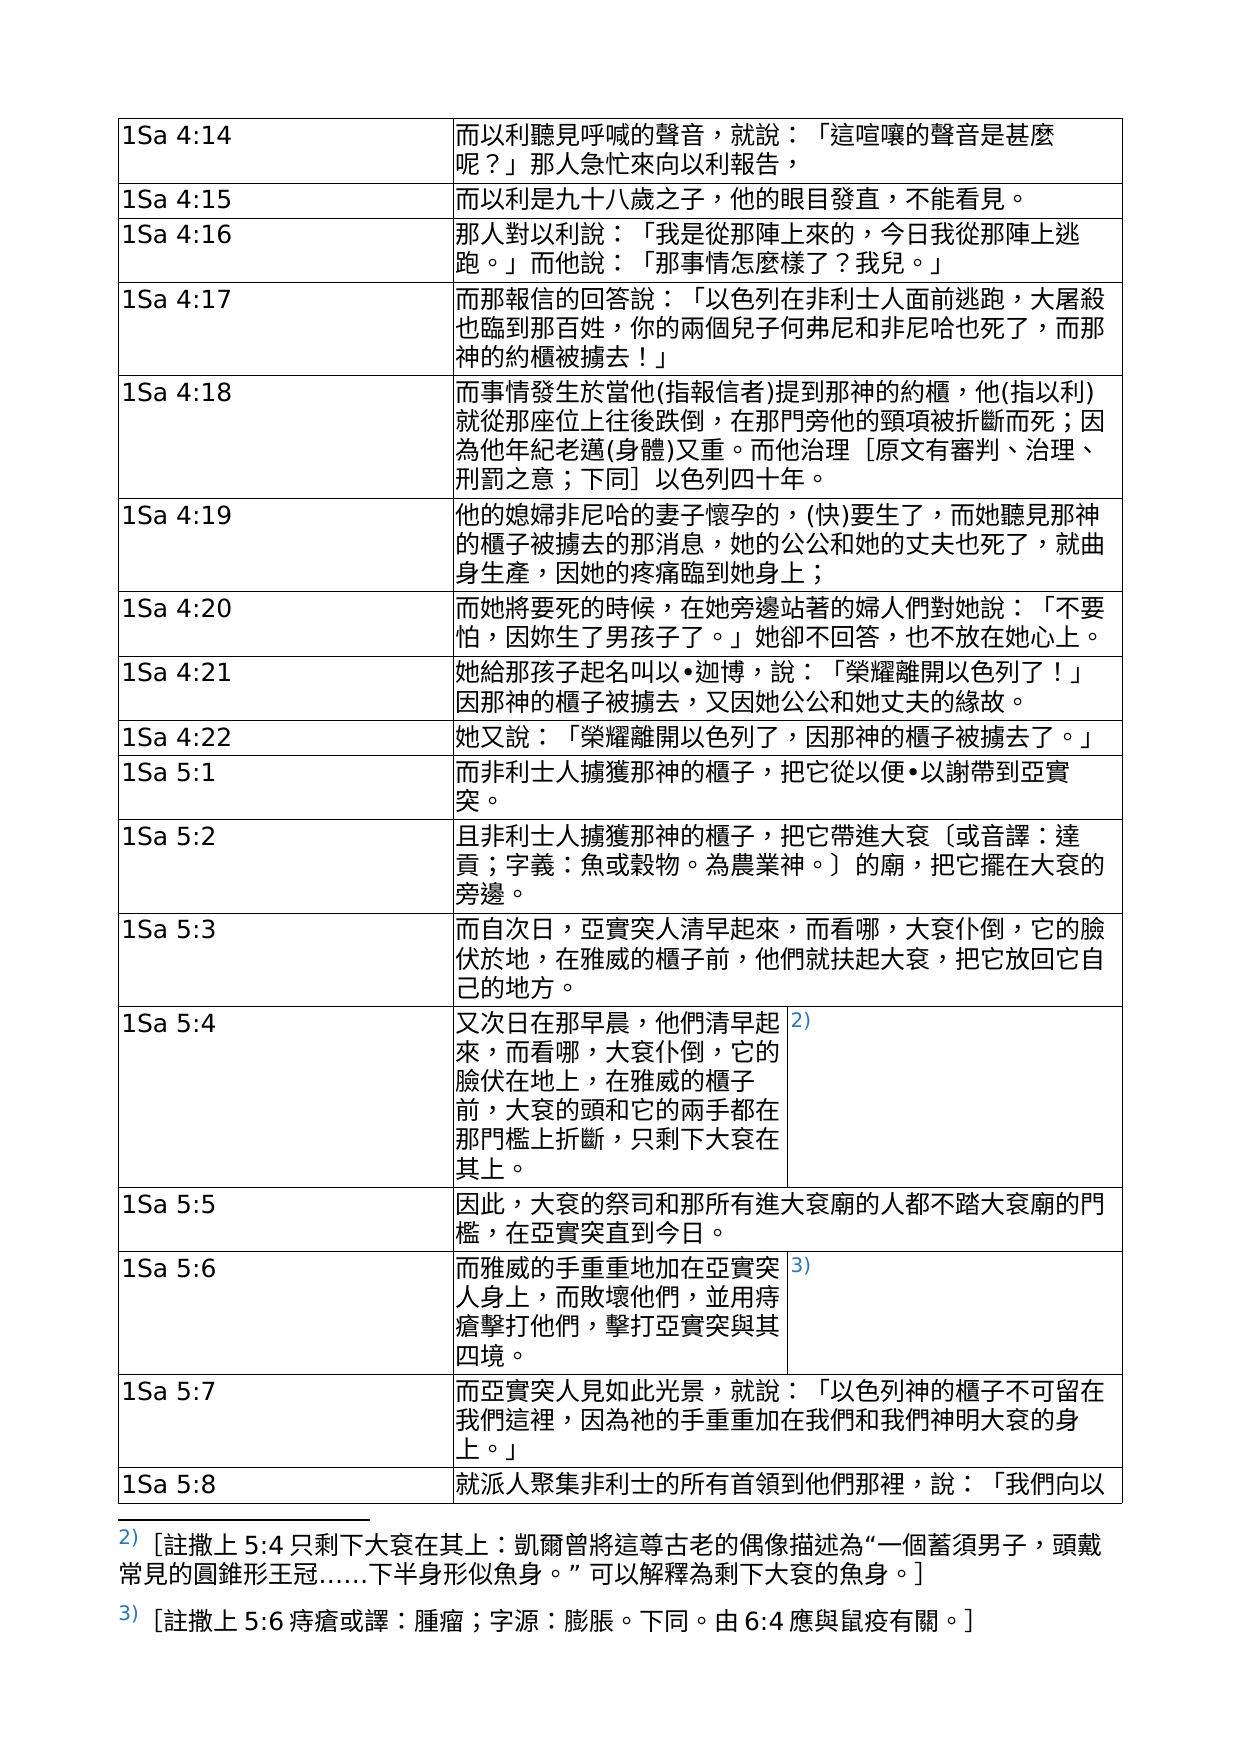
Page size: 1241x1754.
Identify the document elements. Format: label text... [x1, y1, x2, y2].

table_cell 而她將要死的時候，在她旁邊站著的婦人們對她說：「不要怕，因妳生了男孩子了。」她卻不回答，也不放在她心上。 [454, 592, 1122, 656]
table_cell 而以利是九十八歲之子，他的眼目發直，不能看見。 [454, 184, 1122, 217]
table_cell 她又說：「榮耀離開以色列了，因那神的櫃子被擄去了。」 [454, 721, 1122, 755]
table_cell 且非利士人擄獲那神的櫃子，把它帶進大袞〔或音譯：達貢；字義：魚或穀物。為農業神。〕的廟，把它擺在大袞的旁邊。 [454, 820, 1122, 913]
table_cell 1Sa 4:14 [119, 119, 453, 182]
table_cell 1Sa 4:18 [119, 376, 453, 498]
table_cell 1Sa 5:7 [119, 1375, 453, 1467]
table_cell 那人對以利說：「我是從那陣上來的，今日我從那陣上逃跑。」而他說：「那事情怎麼樣了？我兒。」 [454, 219, 1122, 282]
table_cell 1Sa 5:8 [119, 1468, 453, 1502]
table_cell [788, 1252, 1122, 1374]
table_cell 1Sa 4:19 [119, 499, 453, 591]
table_cell 而亞實突人見如此光景，就說：「以色列神的櫃子不可留在我們這裡，因為祂的手重重加在我們和我們神明大袞的身上。」 [454, 1375, 1122, 1467]
table_cell 因此，大袞的祭司和那所有進大袞廟的人都不踏大袞廟的門檻，在亞實突直到今日。 [454, 1188, 1122, 1251]
table_cell 她給那孩子起名叫以•迦博，說：「榮耀離開以色列了！」因那神的櫃子被擄去，又因她公公和她丈夫的緣故。 [454, 657, 1122, 720]
table_cell 而以利聽見呼喊的聲音，就說：「這喧嚷的聲音是甚麼呢？」那人急忙來向以利報告， [454, 119, 1122, 182]
table_cell 而事情發生於當他(指報信者)提到那神的約櫃，他(指以利)就從那座位上往後跌倒，在那門旁他的頸項被折斷而死；因為他年紀老邁(身體)又重。而他治理［原文有審判、治理、刑罰之意；下同］以色列四十年。 [454, 376, 1122, 498]
table_cell [788, 1007, 1122, 1187]
table_cell 1Sa 4:20 [119, 592, 453, 656]
table_cell 1Sa 5:2 [119, 820, 453, 913]
table_cell 而自次日，亞實突人清早起來，而看哪，大袞仆倒，它的臉伏於地，在雅威的櫃子前，他們就扶起大袞，把它放回它自己的地方。 [454, 914, 1122, 1006]
table_cell 1Sa 4:17 [119, 283, 453, 375]
table_cell 1Sa 5:5 [119, 1188, 453, 1251]
table_cell 就派人聚集非利士的所有首領到他們那裡，說：「我們向以 [454, 1468, 1122, 1502]
table_cell 1Sa 4:15 [119, 184, 453, 217]
table_cell 1Sa 5:4 [119, 1007, 453, 1187]
table_cell 1Sa 5:3 [119, 914, 453, 1006]
table_cell 而非利士人擄獲那神的櫃子，把它從以便•以謝帶到亞實突。 [454, 756, 1122, 819]
table_cell 1Sa 5:1 [119, 756, 453, 819]
table_cell 而雅威的手重重地加在亞實突人身上，而敗壞他們，並用痔瘡擊打他們，擊打亞實突與其四境。 [454, 1252, 787, 1374]
table_cell 他的媳婦非尼哈的妻子懷孕的，(快)要生了，而她聽見那神的櫃子被擄去的那消息，她的公公和她的丈夫也死了，就曲身生產，因她的疼痛臨到她身上； [454, 499, 1122, 591]
table_cell 1Sa 4:22 [119, 721, 453, 755]
table_cell 1Sa 4:21 [119, 657, 453, 720]
table_cell 1Sa 5:6 [119, 1252, 453, 1374]
table_cell 又次日在那早晨，他們清早起來，而看哪，大袞仆倒，它的臉伏在地上，在雅威的櫃子前，大袞的頭和它的兩手都在那門檻上折斷，只剩下大袞在其上。 [454, 1007, 787, 1187]
table_cell 而那報信的回答說：「以色列在非利士人面前逃跑，大屠殺也臨到那百姓，你的兩個兒子何弗尼和非尼哈也死了，而那神的約櫃被擄去！」 [454, 283, 1122, 375]
table_cell 1Sa 4:16 [119, 219, 453, 282]
